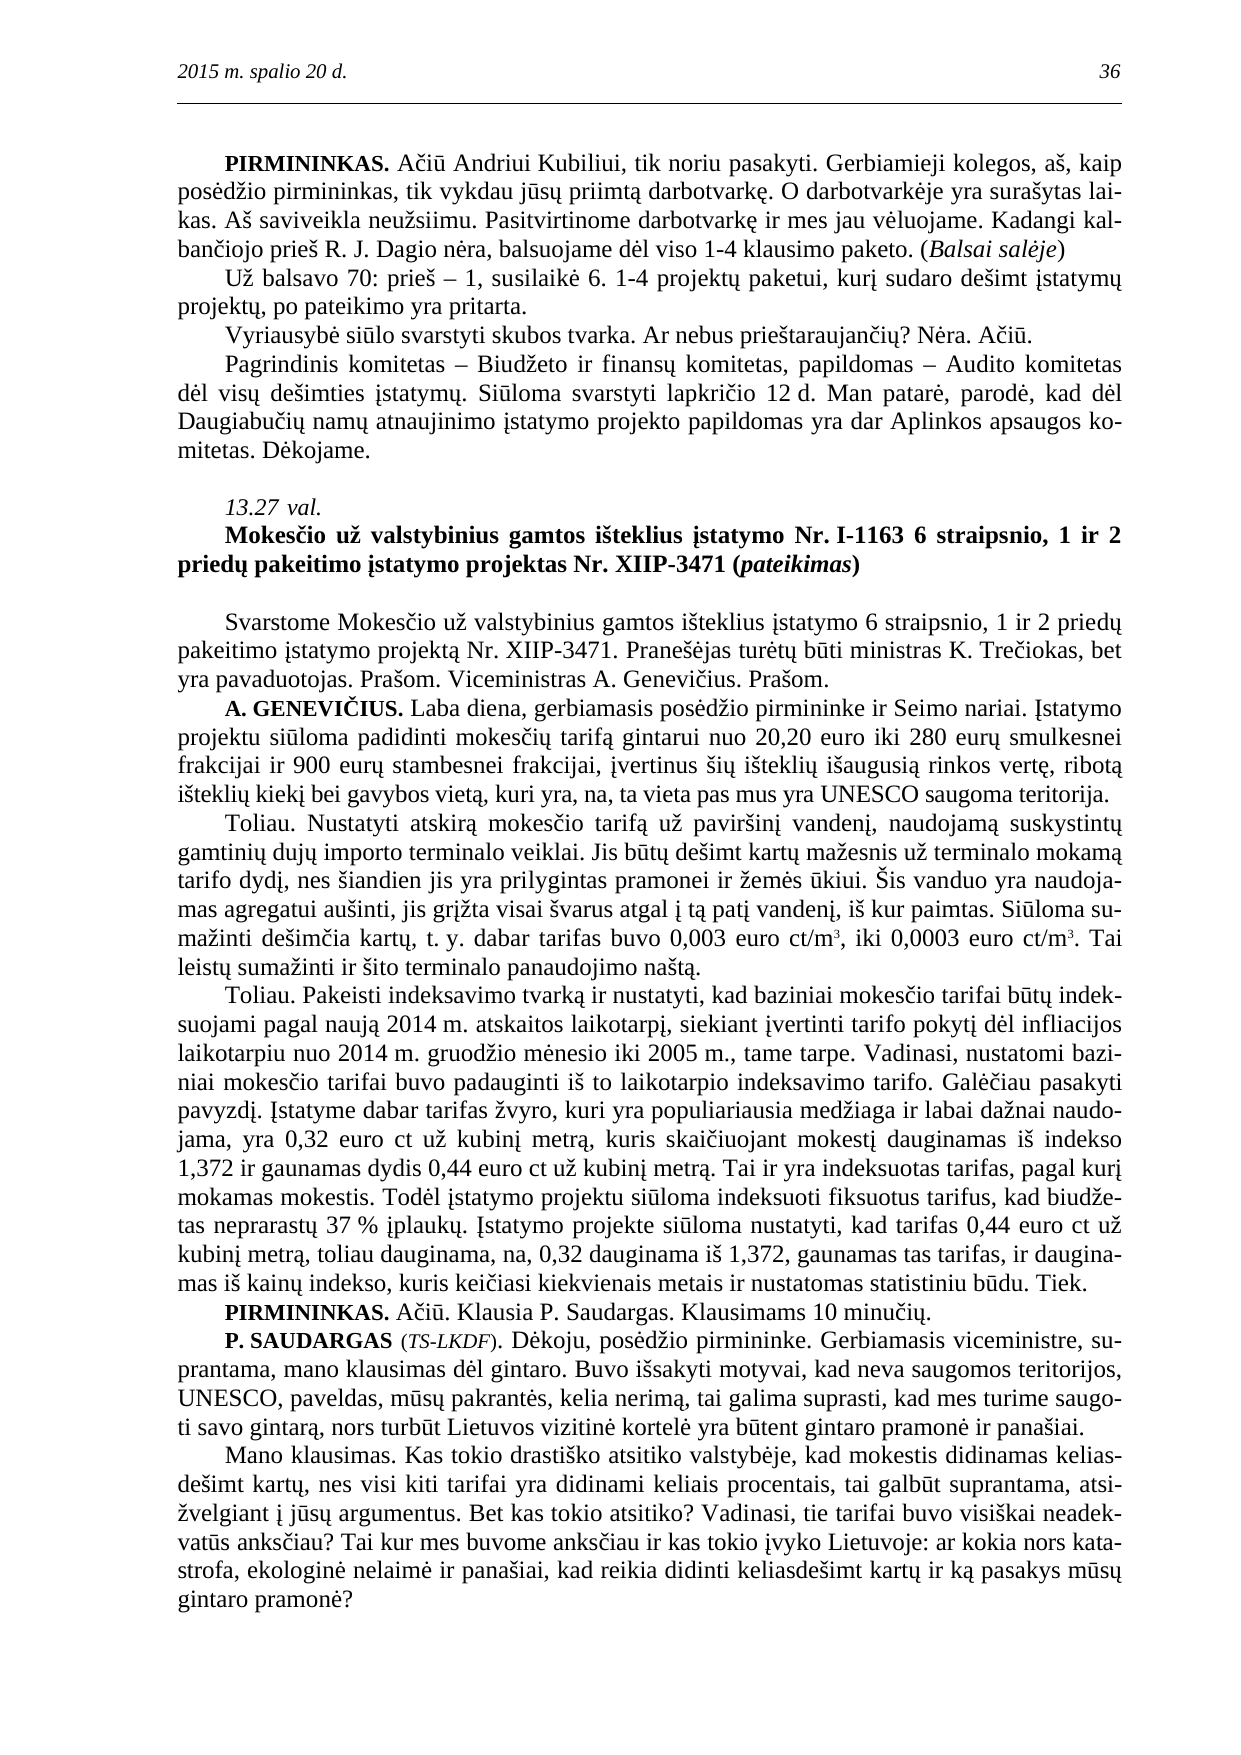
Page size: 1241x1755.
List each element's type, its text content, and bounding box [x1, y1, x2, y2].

text Mo­kes­čio už vals­ty­bi­nius gam­tos iš­tek­lius įsta­ty­mo Nr. I-1163 6 straips­nio, 1 ir 2 prie­dų pa­kei­ti­mo įsta­ty­mo pro­jek­tas Nr. XIIP-3471 (pa­tei­ki­mas) [177, 520, 1122, 578]
text PIRMININKAS. Ačiū. Klau­sia P. Sau­dar­gas. Klau­si­mams 10 mi­nu­čių. [177, 1297, 1122, 1325]
text A. GENEVIČIUS. La­ba die­na, ger­bia­ma­sis po­sė­džio pir­mi­nin­ke ir Sei­mo na­riai. Įsta­ty­mo pro­jek­tu siū­lo­ma pa­di­din­ti mo­kes­čių ta­ri­fą gin­ta­rui nuo 20,20 eu­ro iki 280 eu­rų smul­kes­nei frak­ci­jai ir 900 eu­rų stam­bes­nei frak­ci­jai, įver­ti­nus šių iš­tek­lių iš­au­gu­sią rin­kos ver­tę, ri­bo­tą iš­tek­lių kie­kį bei ga­vy­bos vie­tą, ku­ri yra, na, ta vie­ta pas mus yra UNESCO sau­go­ma te­ri­to­ri­ja. [177, 693, 1122, 808]
text Už bal­sa­vo 70: prieš – 1, su­si­lai­kė 6. 1-4 pro­jek­tų pa­ke­tui, ku­rį su­da­ro de­šimt įsta­ty­mų pro­jek­tų, po pa­tei­ki­mo yra pri­tar­ta. [177, 263, 1122, 320]
text Vy­riau­sy­bė siū­lo svars­ty­ti sku­bos tvar­ka. Ar ne­bus prieš­ta­rau­jan­čių? Nė­ra. Ačiū. [177, 320, 1122, 349]
text To­liau. Pa­keis­ti in­dek­sa­vi­mo tvar­ką ir nu­sta­ty­ti, kad ba­zi­niai mo­kes­čio ta­ri­fai bū­tų in­dek­suo­ja­mi pa­gal nau­ją 2014 m. at­skai­tos lai­ko­tar­pį, sie­kiant įver­tin­ti ta­ri­fo po­ky­tį dėl in­flia­ci­jos lai­ko­tar­piu nuo 2014 m. gruo­džio mė­ne­sio iki 2005 m., ta­me tar­pe. Va­di­na­si, nu­sta­to­mi ba­zi­niai mo­kes­čio ta­ri­fai bu­vo pa­dau­gin­ti iš to lai­ko­tar­pio in­dek­sa­vi­mo ta­ri­fo. Ga­lė­čiau pa­sa­ky­ti pa­vyz­dį. Įsta­ty­me da­bar ta­ri­fas žvy­ro, ku­ri yra po­pu­lia­riau­sia me­džia­ga ir la­bai daž­nai nau­do­ja­ma, yra 0,32 eu­ro ct už ku­bi­nį met­rą, ku­ris skai­čiuo­jant mo­kes­tį dau­gi­na­mas iš in­dek­so 1,372 ir gau­na­mas dy­dis 0,44 eu­ro ct už ku­bi­nį met­rą. Tai ir yra in­dek­suo­tas ta­ri­fas, pa­gal ku­rį mo­ka­mas mo­kes­tis. To­dėl įsta­ty­mo pro­jek­tu siū­lo­ma in­dek­suo­ti fik­suo­tus ta­ri­fus, kad biu­dže­tas ne­pra­ras­tų 37 % įplau­kų. Įsta­ty­mo pro­jek­te siū­lo­ma nu­sta­ty­ti, kad ta­ri­fas 0,44 eu­ro ct už ku­bi­nį met­rą, to­liau dau­gi­na­ma, na, 0,32 dau­gi­na­ma iš 1,372, gau­na­mas tas ta­ri­fas, ir dau­gi­na­mas iš kai­nų in­dek­so, ku­ris kei­čia­si kiek­vie­nais me­tais ir nu­sta­to­mas sta­tis­ti­niu bū­du. Tiek. [177, 980, 1122, 1297]
text Svars­to­me Mo­kes­čio už vals­ty­bi­nius gam­tos iš­tek­lius įsta­ty­mo 6 straips­nio, 1 ir 2 prie­dų pa­kei­ti­mo įsta­ty­mo pro­jek­tą Nr. XIIP-3471. Pra­ne­šė­jas tu­rė­tų bū­ti mi­nist­ras K. Tre­čio­kas, bet yra pa­va­duo­to­jas. Pra­šom. Vi­ce­mi­nist­ras A. Ge­ne­vi­čius. Pra­šom. [177, 607, 1122, 693]
text 13.27 val. [224, 493, 1122, 520]
text Ma­no klau­si­mas. Kas to­kio dras­tiš­ko at­si­ti­ko vals­ty­bė­je, kad mo­kes­tis di­di­na­mas ke­lias­de­šimt kar­tų, nes vi­si ki­ti ta­ri­fai yra di­di­na­mi ke­liais pro­cen­tais, tai gal­būt su­pran­ta­ma, at­si­žvel­giant į jū­sų ar­gu­men­tus. Bet kas to­kio at­si­ti­ko? Va­di­na­si, tie ta­ri­fai bu­vo vi­siš­kai ne­ade­k­va­tūs anks­čiau? Tai kur mes bu­vo­me anks­čiau ir kas to­kio įvy­ko Lie­tu­vo­je: ar ko­kia nors ka­ta­st­ro­fa, eko­lo­gi­nė ne­lai­mė ir pa­na­šiai, kad rei­kia di­din­ti ke­lias­de­šimt kar­tų ir ką pa­sa­kys mū­sų gin­ta­ro pra­mo­nė? [177, 1440, 1122, 1613]
text Pa­grin­di­nis ko­mi­te­tas – Biu­dže­to ir fi­nan­sų ko­mi­te­tas, pa­pil­do­mas – Au­di­to ko­mi­te­tas dėl vi­sų de­šim­ties įsta­ty­mų. Siū­lo­ma svars­ty­ti lap­kri­čio 12 d. Man pa­ta­rė, pa­ro­dė, kad dėl Dau­gia­bu­čių na­mų at­nau­ji­ni­mo įsta­ty­mo pro­jek­to pa­pil­do­mas yra dar Ap­lin­kos ap­sau­gos ko­mi­te­tas. Dė­ko­ja­me. [177, 349, 1122, 464]
text PIRMININKAS. Ačiū An­driui Ku­bi­liui, tik no­riu pa­sa­ky­ti. Ger­bia­mie­ji ko­le­gos, aš, kaip po­sė­džio pir­mi­nin­kas, tik vyk­dau jū­sų pri­im­tą dar­bo­tvarkę. O dar­bo­tvarkėje yra su­ra­šy­tas lai­kas. Aš sa­vi­veik­la ne­už­si­i­mu. Pa­si­tvir­ti­no­me dar­bo­tvarkę ir mes jau vė­luo­ja­me. Ka­dan­gi kal­ban­čio­jo prieš R. J. Da­gio nė­ra, bal­suo­ja­me dėl vi­so 1-4 klau­si­mo pa­ke­to. (Bal­sai sa­lė­je) [177, 148, 1122, 263]
text To­liau. Nu­sta­ty­ti at­ski­rą mo­kes­čio ta­ri­fą už pa­vir­ši­nį van­de­nį, nau­do­ja­mą su­skys­tin­tų gam­ti­nių du­jų im­por­to ter­mi­na­lo veik­lai. Jis bū­tų de­šimt kar­tų ma­žes­nis už ter­mi­na­lo mo­ka­mą ta­ri­fo dy­dį, nes šian­dien jis yra pri­ly­gin­tas pra­mo­nei ir že­mės ūkiui. Šis van­duo yra nau­do­ja­mas ag­re­ga­tui au­šin­ti, jis grįž­ta vi­sai šva­rus at­gal į tą pa­tį van­de­nį, iš kur pa­im­tas. Siū­lo­ma su­ma­žin­ti de­šim­čia kar­tų, t. y. da­bar ta­ri­fas bu­vo 0,003 eu­ro ct/m3, iki 0,0003 eu­ro ct/m3. Tai leis­tų su­ma­žin­ti ir ši­to ter­mi­na­lo pa­nau­do­ji­mo naš­tą. [177, 808, 1122, 980]
text P. SAUDARGAS (TS-LKDF). Dė­ko­ju, po­sė­džio pir­mi­nin­ke. Ger­bia­ma­sis vi­ce­mi­nist­re, su­pran­ta­ma, ma­no klau­si­mas dėl gin­ta­ro. Bu­vo iš­sa­ky­ti mo­ty­vai, kad ne­va sau­go­mos te­ri­to­ri­jos, UNESCO, pa­vel­das, mū­sų pa­kran­tės, ke­lia ne­ri­mą, tai ga­li­ma su­pras­ti, kad mes tu­ri­me sau­go­ti sa­vo gin­ta­rą, nors tur­būt Lie­tu­vos vi­zi­ti­nė kor­te­lė yra bū­tent gin­ta­ro pra­mo­nė ir pa­na­šiai. [177, 1325, 1122, 1440]
